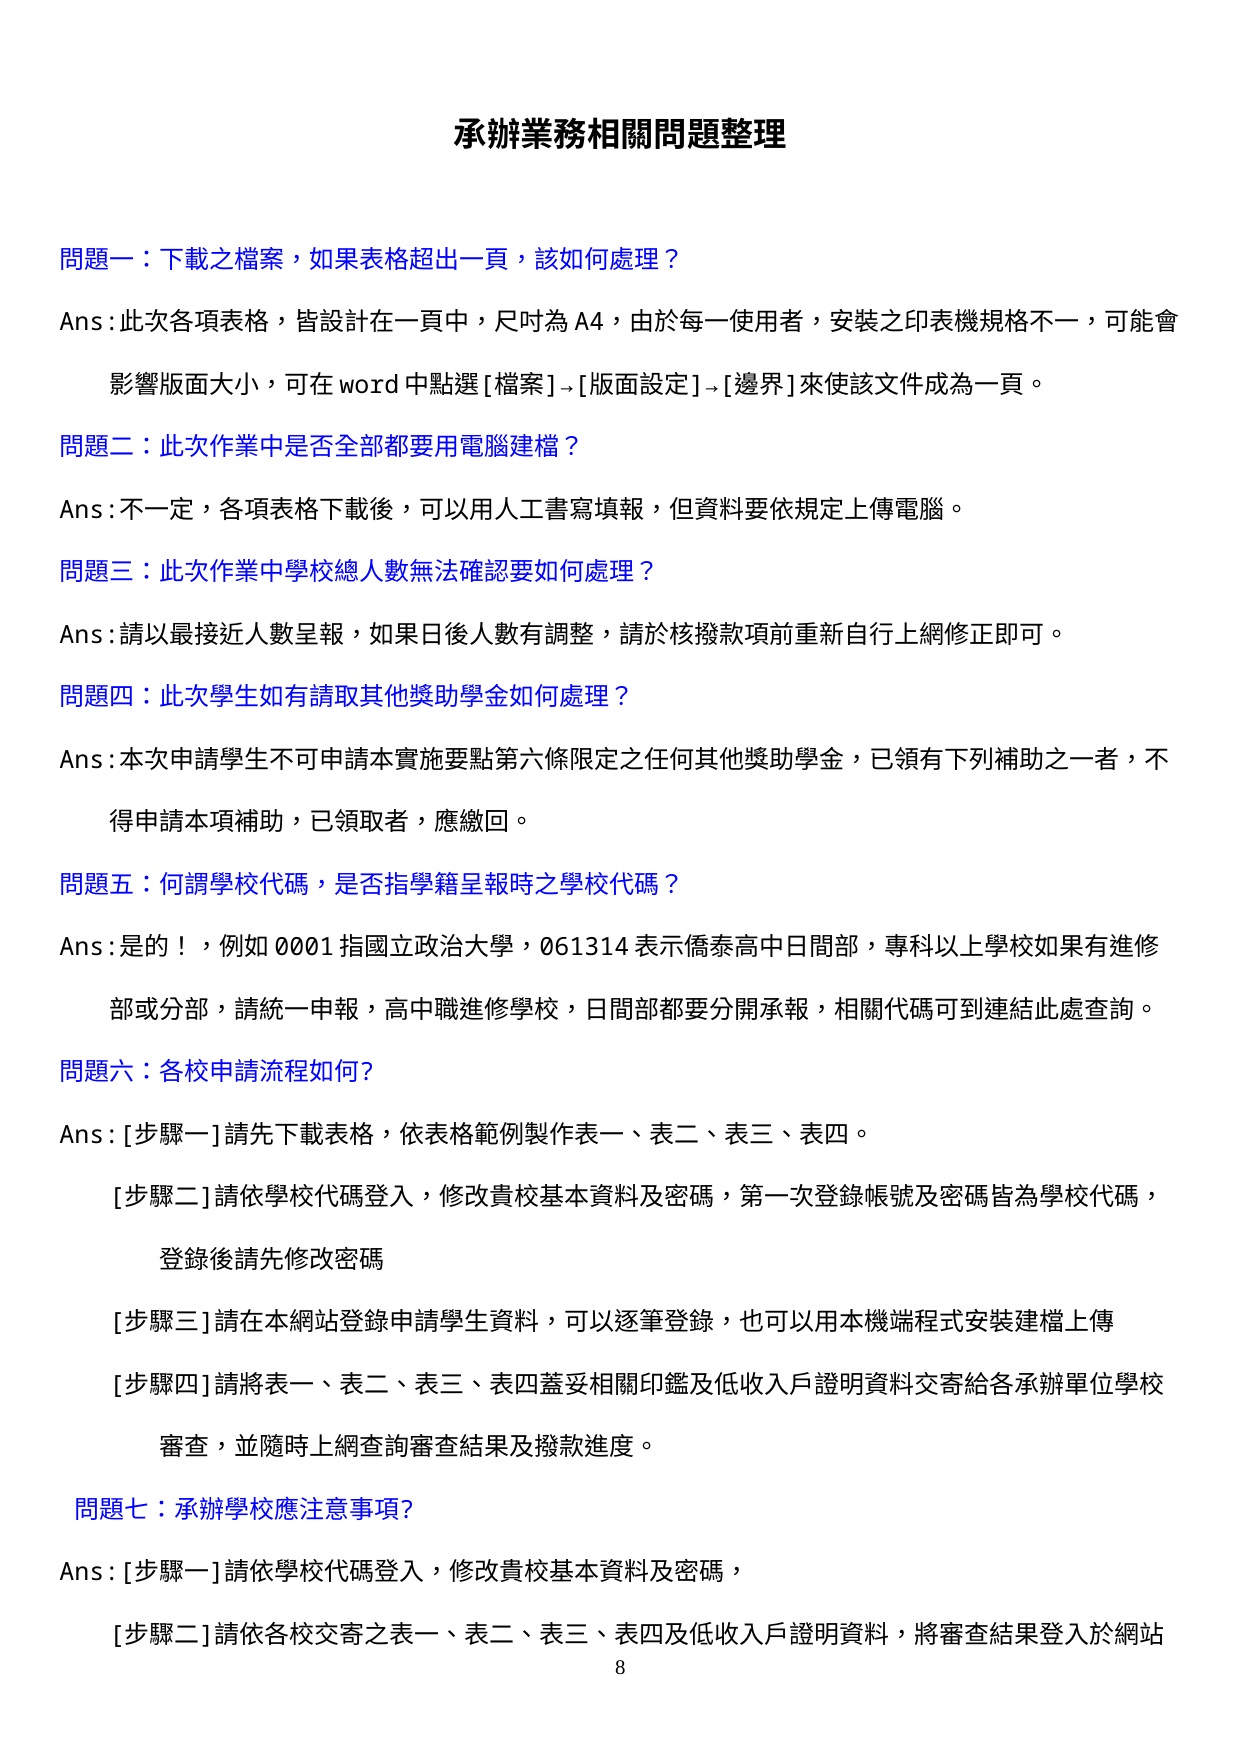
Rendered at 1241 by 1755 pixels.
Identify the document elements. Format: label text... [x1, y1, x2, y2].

text Ans:本次申請學生不可申請本實施要點第六條限定之任何其他獎助學金，已領有下列補助之一者，不得申請本項補助，已領取者，應繳回。 [59, 716, 1181, 841]
text 問題五：何謂學校代碼，是否指學籍呈報時之學校代碼？ [59, 841, 1181, 903]
text 問題六：各校申請流程如何? [59, 1028, 1181, 1091]
text 問題七：承辦學校應注意事項? [59, 1466, 1181, 1528]
text [步驟二]請依學校代碼登入，修改貴校基本資料及密碼，第一次登錄帳號及密碼皆為學校代碼，登錄後請先修改密碼 [109, 1153, 1181, 1278]
text Ans:[步驟一]請先下載表格，依表格範例製作表一、表二、表三、表四。 [59, 1091, 1181, 1153]
text Ans:是的！，例如0001指國立政治大學，061314表示僑泰高中日間部，專科以上學校如果有進修部或分部，請統一申報，高中職進修學校，日間部都要分開承報，相關代碼可到連結此處查詢。 [59, 903, 1181, 1028]
text [步驟四]請將表一、表二、表三、表四蓋妥相關印鑑及低收入戶證明資料交寄給各承辦單位學校審查，並隨時上網查詢審查結果及撥款進度。 [109, 1341, 1181, 1466]
text Ans:請以最接近人數呈報，如果日後人數有調整，請於核撥款項前重新自行上網修正即可。 [59, 591, 1181, 653]
text 問題一：下載之檔案，如果表格超出一頁，該如何處理？ [59, 216, 1181, 278]
text 問題二：此次作業中是否全部都要用電腦建檔？ [59, 403, 1181, 466]
text [步驟三]請在本網站登錄申請學生資料，可以逐筆登錄，也可以用本機端程式安裝建檔上傳 [109, 1278, 1181, 1341]
text 問題三：此次作業中學校總人數無法確認要如何處理？ [59, 528, 1181, 591]
text 承辦業務相關問題整理 [59, 91, 1181, 153]
text Ans:不一定，各項表格下載後，可以用人工書寫填報，但資料要依規定上傳電腦。 [59, 466, 1181, 528]
text 問題四：此次學生如有請取其他獎助學金如何處理？ [59, 653, 1181, 716]
text [步驟二]請依各校交寄之表一、表二、表三、表四及低收入戶證明資料，將審查結果登入於網站 [109, 1591, 1181, 1653]
text Ans:[步驟一]請依學校代碼登入，修改貴校基本資料及密碼， [59, 1528, 1181, 1591]
text Ans:此次各項表格，皆設計在一頁中，尺吋為A4，由於每一使用者，安裝之印表機規格不一，可能會影響版面大小，可在word中點選[檔案]→[版面設定]→[邊界]來使該文件成為一頁。 [59, 278, 1181, 403]
